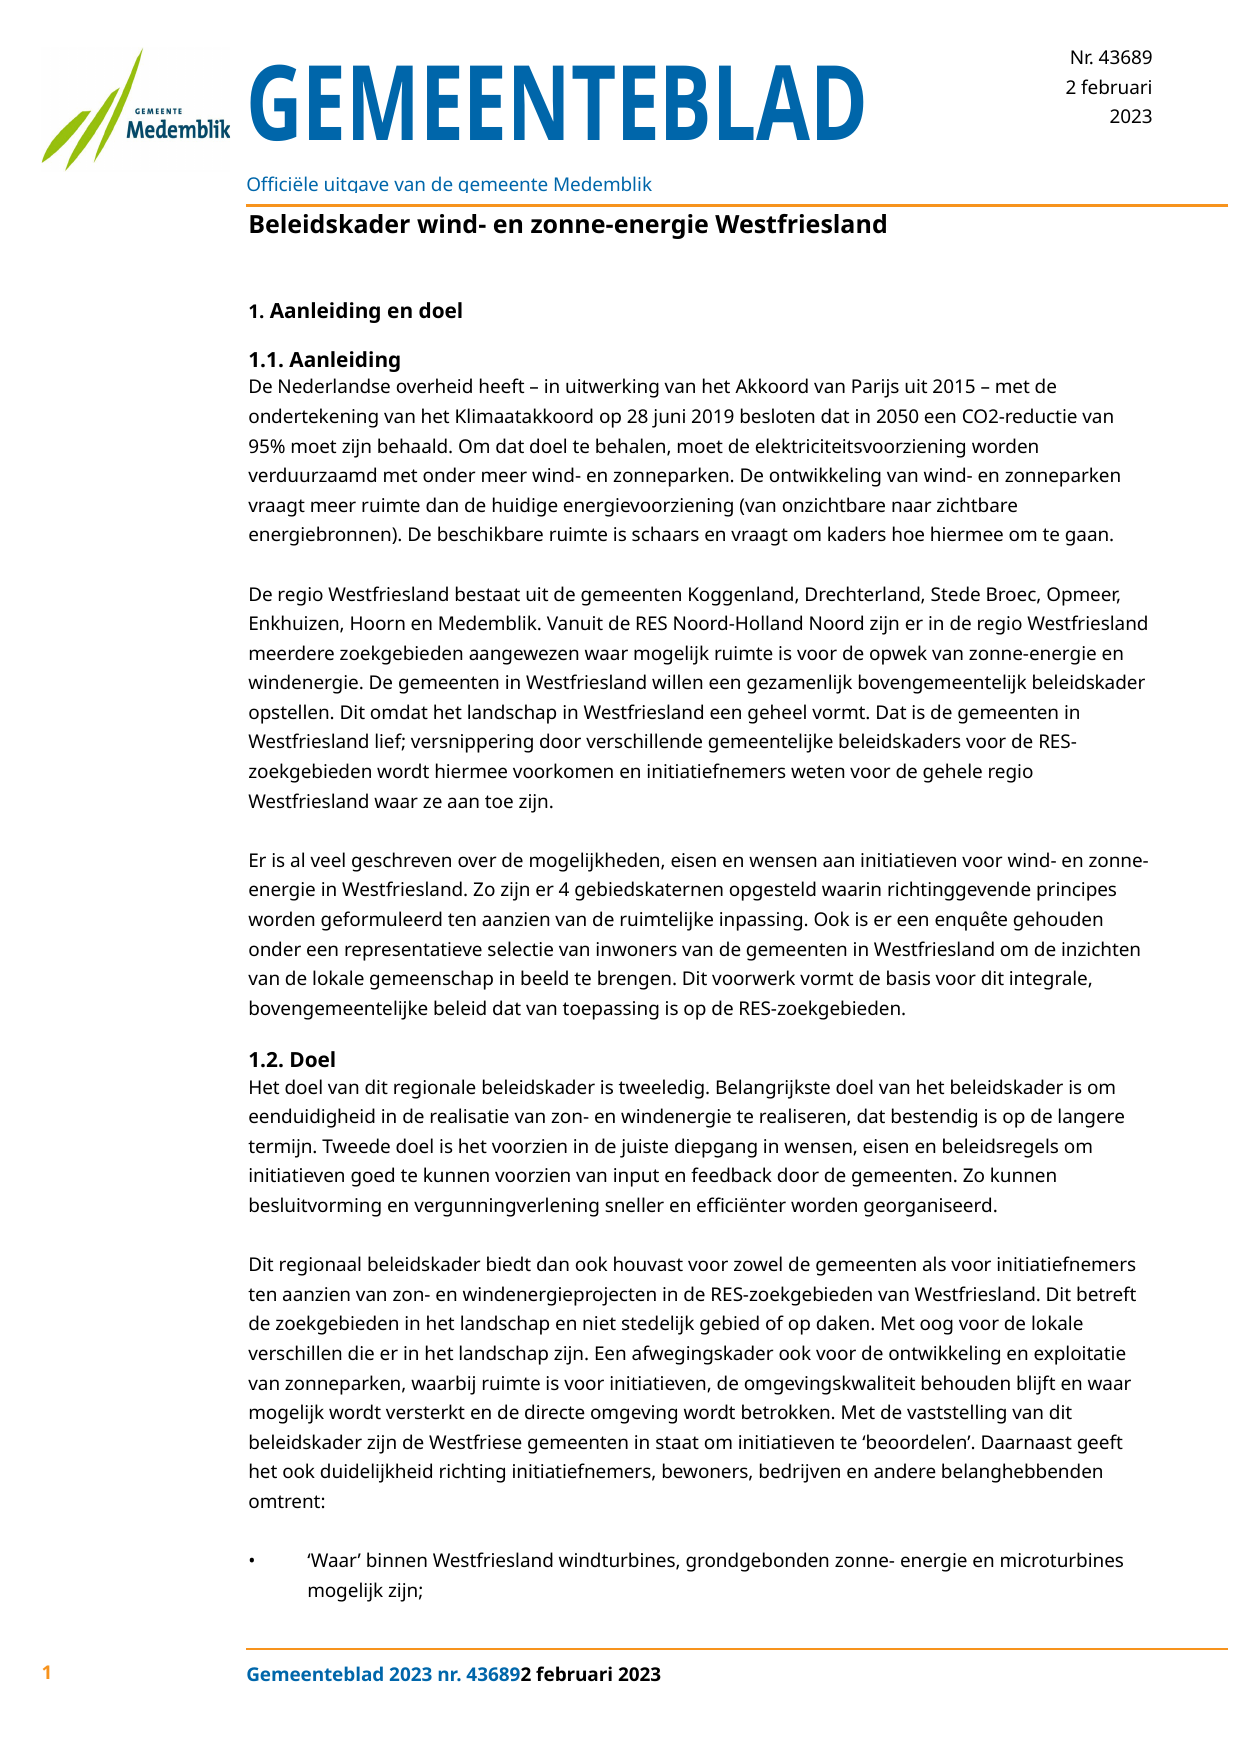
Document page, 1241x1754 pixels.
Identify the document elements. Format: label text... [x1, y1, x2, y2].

picture [41, 47, 231, 172]
text 1.2. Doel [248, 1045, 1152, 1074]
list ‘Waar’ binnen Westfriesland windturbines, grondgebonden zonne- energie en microturbines mogelijk zijn; [248, 1547, 1152, 1602]
text 1. Aanleiding en doel [248, 296, 1152, 324]
text Er is al veel geschreven over de mogelijkheden, eisen en wensen aan initiatieven voor wind- en zonne-energie in Westfriesland. Zo zijn er 4 gebiedskaternen opgesteld waarin richtinggevende principes worden geformuleerd ten aanzien van de ruimtelijke inpassing. Ook is er een enquête gehouden onder een representatieve selectie van inwoners van de gemeenten in Westfriesland om de inzichten van de lokale gemeenschap in beeld te brengen. Dit voorwerk vormt de basis voor dit integrale, bovengemeentelijke beleid dat van toepassing is op de RES-zoekgebieden. [248, 847, 1152, 1021]
text Dit regionaal beleidskader biedt dan ook houvast voor zowel de gemeenten als voor initiatiefnemers ten aanzien van zon- en windenergieprojecten in de RES-zoekgebieden van Westfriesland. Dit betreft de zoekgebieden in het landschap en niet stedelijk gebied of op daken. Met oog voor de lokale verschillen die er in het landschap zijn. Een afwegingskader ook voor de ontwikkeling en exploitatie van zonneparken, waarbij ruimte is voor initiatieven, de omgevingskwaliteit behouden blijft en waar mogelijk wordt versterkt en de directe omgeving wordt betrokken. Met de vaststelling van dit beleidskader zijn de Westfriese gemeenten in staat om initiatieven te ‘beoordelen’. Daarnaast geeft het ook duidelijkheid richting initiatiefnemers, bewoners, bedrijven en andere belanghebbenden omtrent: [248, 1251, 1152, 1514]
text Beleidskader wind- en zonne-energie Westfriesland [248, 207, 1152, 241]
text 1.1. Aanleiding [248, 345, 1152, 374]
text De regio Westfriesland bestaat uit de gemeenten Koggenland, Drechterland, Stede Broec, Opmeer, Enkhuizen, Hoorn en Medemblik. Vanuit de RES Noord-Holland Noord zijn er in de regio Westfriesland meerdere zoekgebieden aangewezen waar mogelijk ruimte is voor de opwek van zonne-energie en windenergie. De gemeenten in Westfriesland willen een gezamenlijk bovengemeentelijk beleidskader opstellen. Dit omdat het landschap in Westfriesland een geheel vormt. Dat is de gemeenten in Westfriesland lief; versnippering door verschillende gemeentelijke beleidskaders voor de RES-zoekgebieden wordt hiermee voorkomen en initiatiefnemers weten voor de gehele regio Westfriesland waar ze aan toe zijn. [248, 581, 1152, 814]
text De Nederlandse overheid heeft – in uitwerking van het Akkoord van Parijs uit 2015 – met de ondertekening van het Klimaatakkoord op 28 juni 2019 besloten dat in 2050 een CO2-reductie van 95% moet zijn behaald. Om dat doel te behalen, moet de elektriciteitsvoorziening worden verduurzaamd met onder meer wind- en zonneparken. De ontwikkeling van wind- en zonneparken vraagt meer ruimte dan de huidige energievoorziening (van onzichtbare naar zichtbare energiebronnen). De beschikbare ruimte is schaars en vraagt om kaders hoe hiermee om te gaan. [248, 374, 1152, 547]
text Het doel van dit regionale beleidskader is tweeledig. Belangrijkste doel van het beleidskader is om eenduidigheid in de realisatie van zon- en windenergie te realiseren, dat bestendig is op de langere termijn. Tweede doel is het voorzien in de juiste diepgang in wensen, eisen en beleidsregels om initiatieven goed te kunnen voorzien van input en feedback door de gemeenten. Zo kunnen besluitvorming en vergunningverlening sneller en efficiënter worden georganiseerd. [248, 1074, 1152, 1218]
